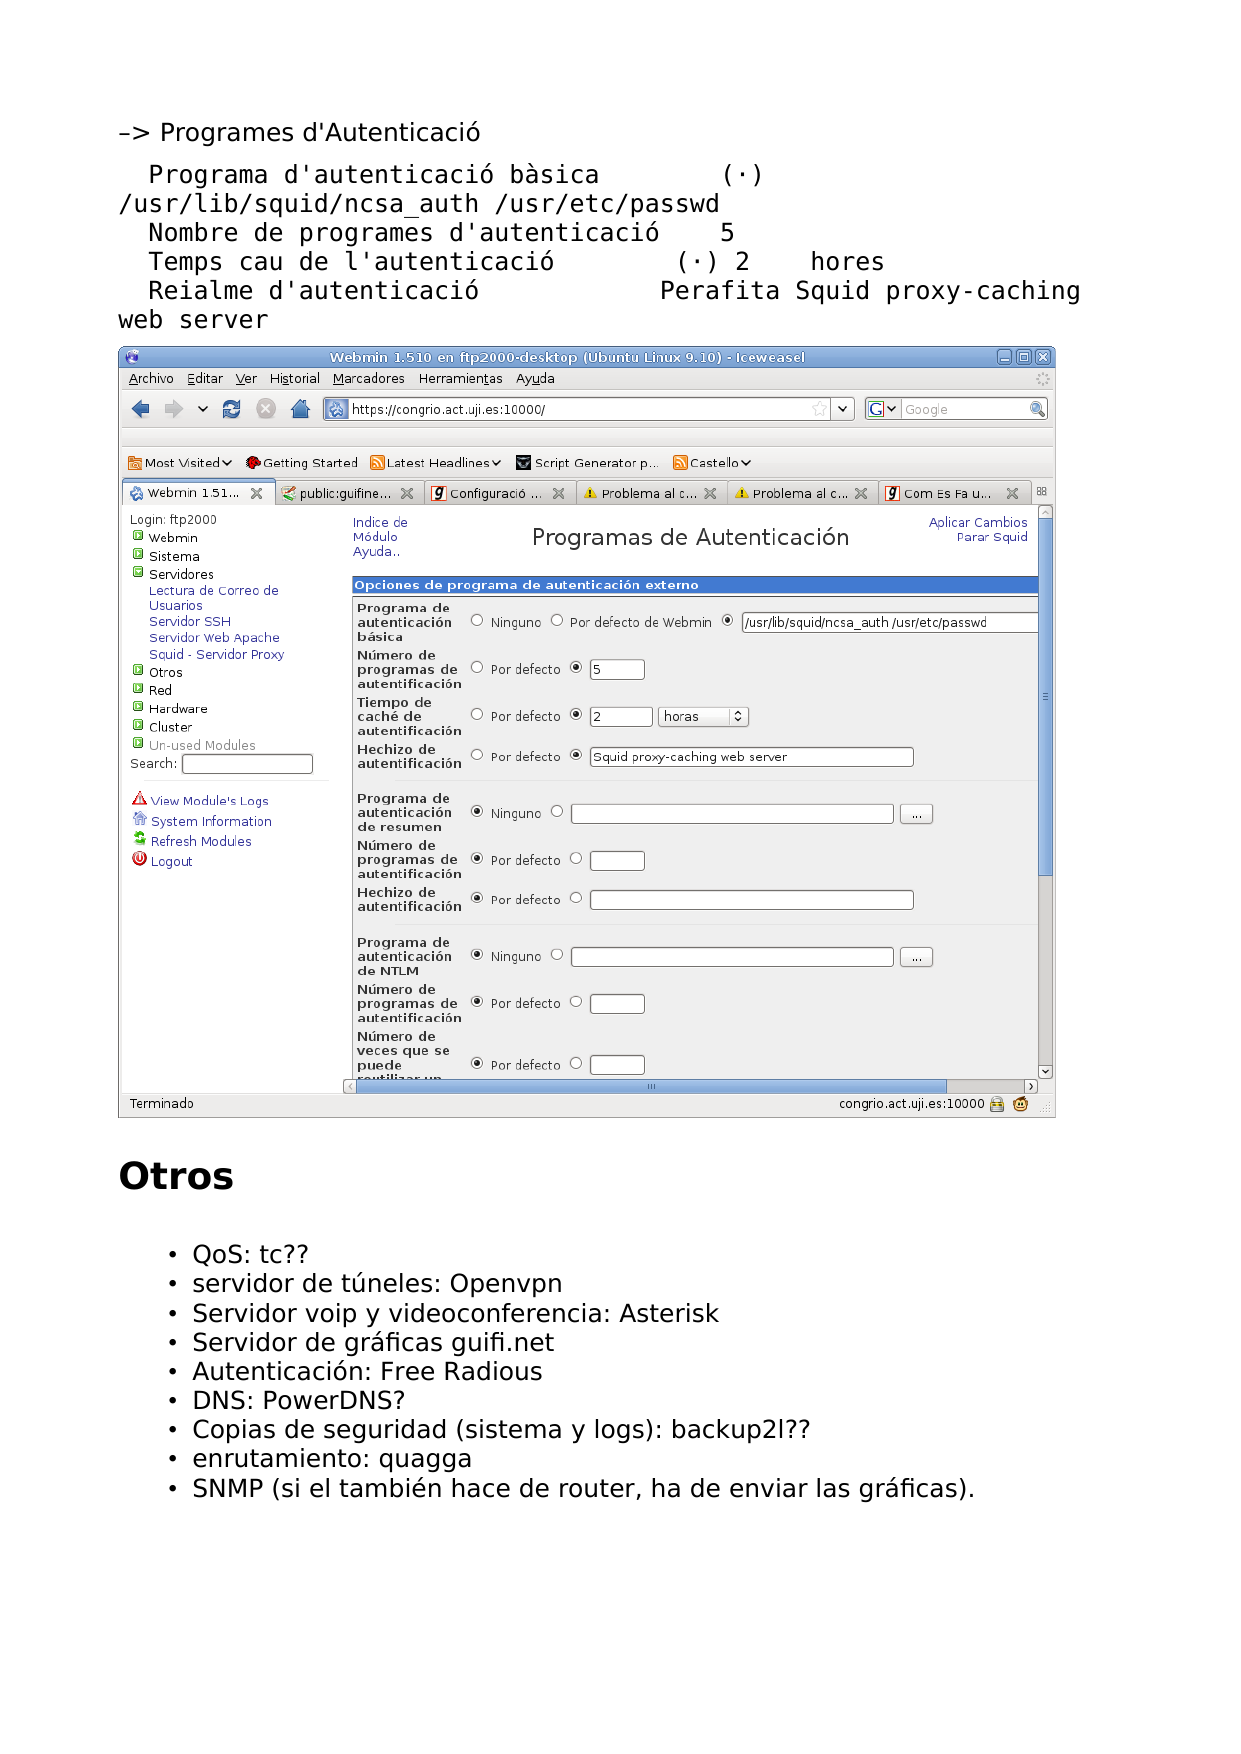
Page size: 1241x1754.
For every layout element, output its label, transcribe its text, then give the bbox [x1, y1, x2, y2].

text Programa d'autenticació bàsica (·) /usr/lib/squid/ncsa_auth /usr/etc/passwd Nombre de programes d'autenticació 5 Temps cau de l'autenticació (·) 2 hores Reialme d'autenticació Perafita Squid proxy-caching web server [118, 160, 1122, 335]
list enrutamiento: quagga [177, 1444, 1122, 1474]
text –> Programes d'Autenticació [118, 118, 1122, 147]
list DNS: PowerDNS? [177, 1386, 1122, 1415]
list QoS: tc?? [177, 1240, 1122, 1269]
list Copias de seguridad (sistema y logs): backup2l?? [177, 1415, 1122, 1444]
list Servidor voip y videoconferencia: Asterisk [177, 1299, 1122, 1328]
list servidor de túneles: Openvpn [177, 1269, 1122, 1299]
list Servidor de gráficas guifi.net [177, 1328, 1122, 1357]
subtitle Otros [118, 1155, 1122, 1198]
picture [118, 346, 1056, 1118]
list Autenticación: Free Radious [177, 1357, 1122, 1386]
list SNMP (si el también hace de router, ha de enviar las gráficas). [177, 1474, 1122, 1503]
